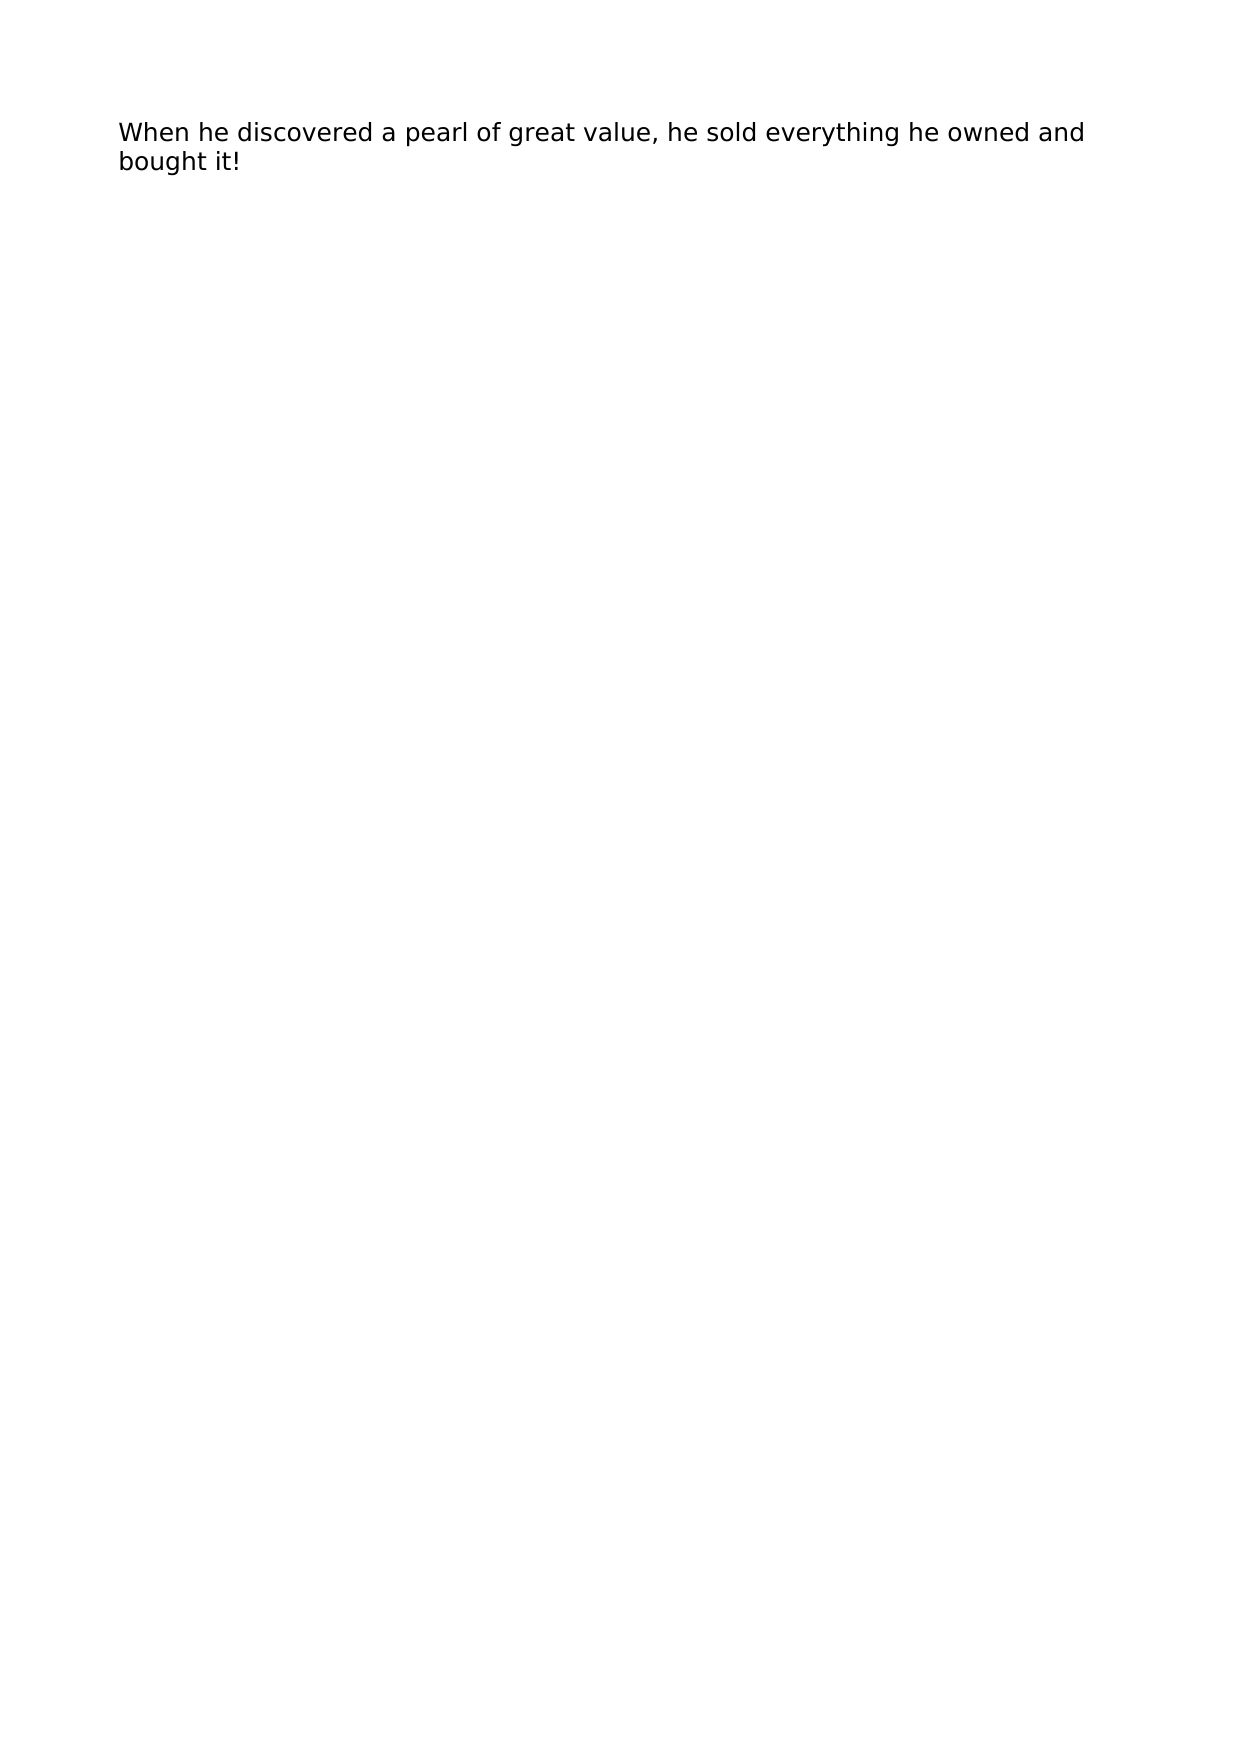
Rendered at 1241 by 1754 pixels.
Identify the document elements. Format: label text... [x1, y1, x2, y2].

text When he discovered a pearl of great value, he sold everything he owned and bought it! [118, 118, 1122, 176]
